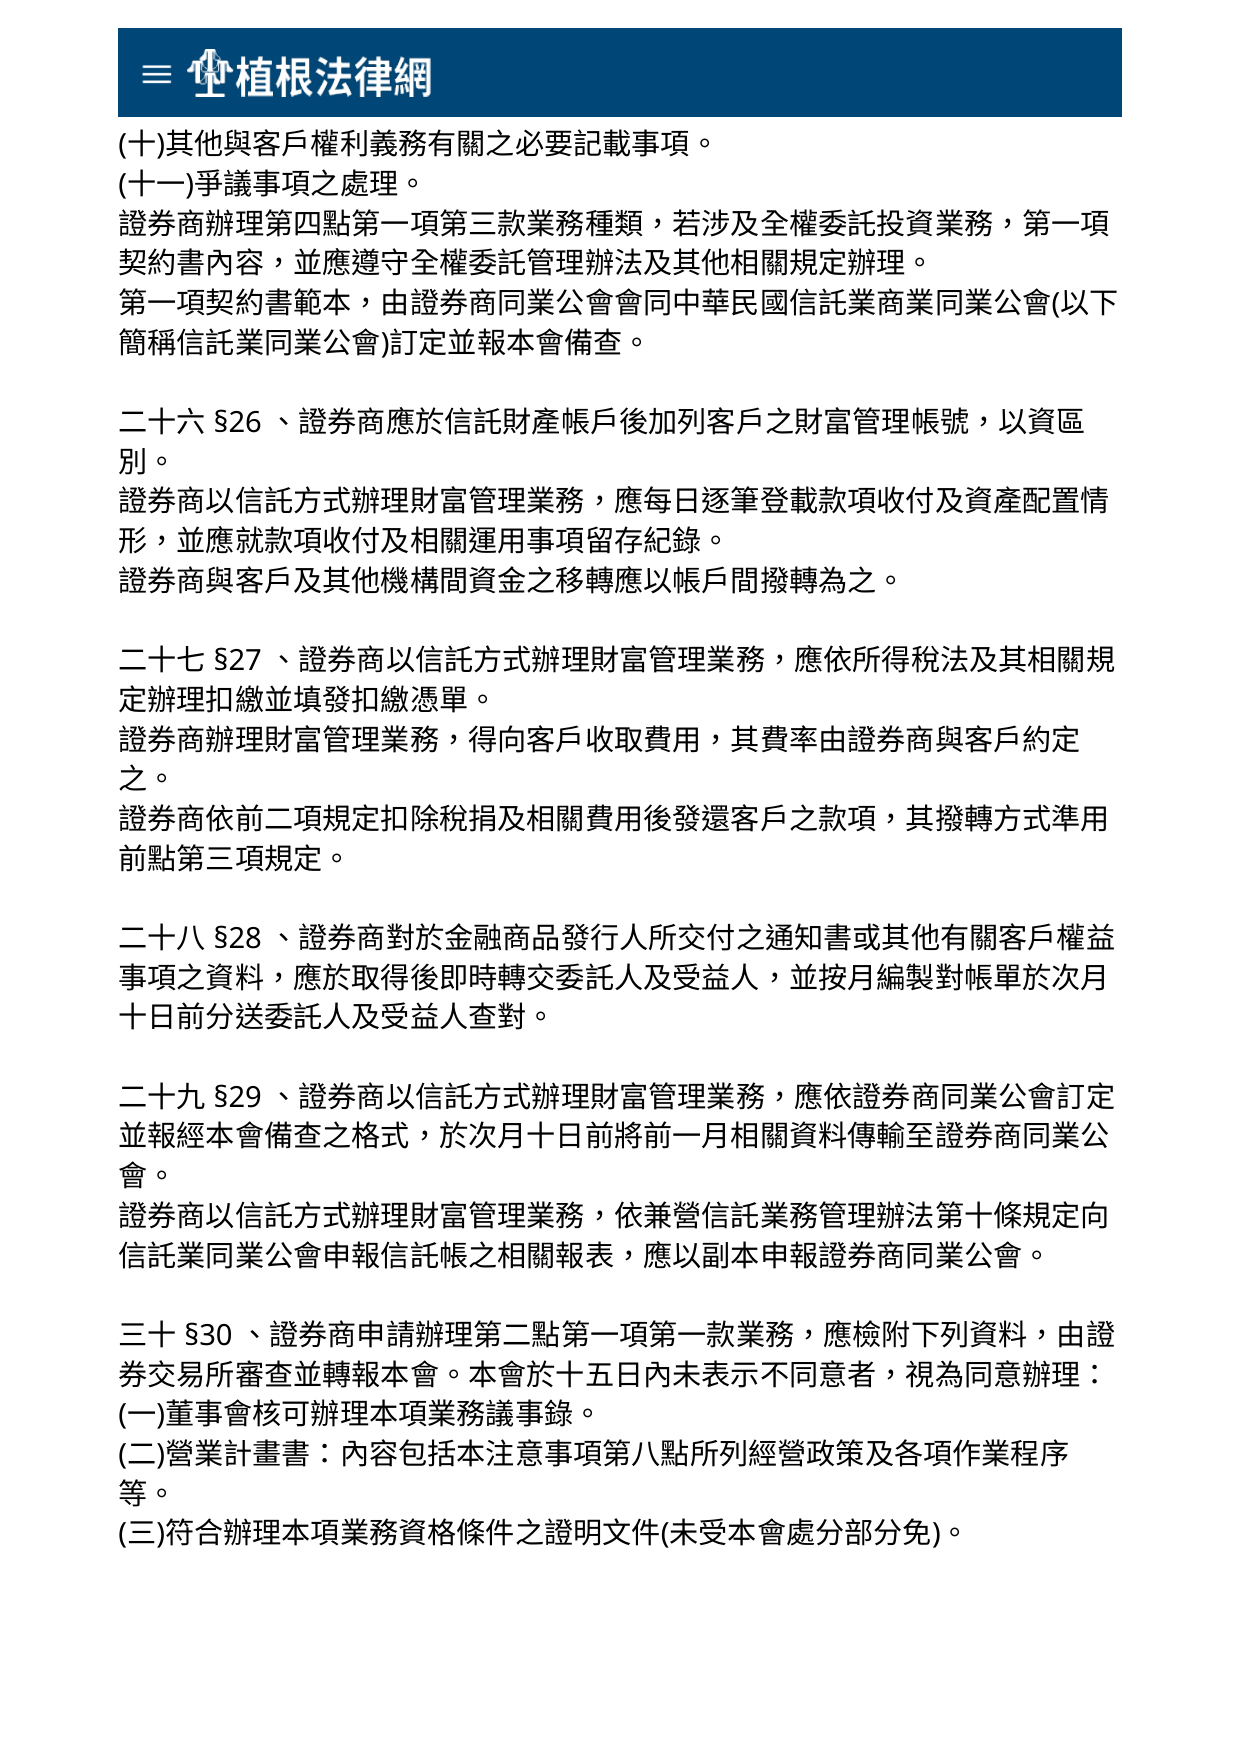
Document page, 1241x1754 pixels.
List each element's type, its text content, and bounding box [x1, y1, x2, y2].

text 二十六 §26 、證券商應於信託財產帳戶後加列客戶之財富管理帳號，以資區別。 [118, 401, 1122, 481]
text 證券商辦理第四點第一項第三款業務種類，若涉及全權委託投資業務，第一項契約書內容，並應遵守全權委託管理辦法及其他相關規定辦理。 [118, 203, 1122, 282]
text 第一項契約書範本，由證券商同業公會會同中華民國信託業商業同業公會(以下簡稱信託業同業公會)訂定並報本會備查。 [118, 282, 1122, 362]
text 證券商與客戶及其他機構間資金之移轉應以帳戶間撥轉為之。 [118, 560, 1122, 600]
text 二十七 §27 、證券商以信託方式辦理財富管理業務，應依所得稅法及其相關規定辦理扣繳並填發扣繳憑單。 [118, 639, 1122, 719]
text (三)符合辦理本項業務資格條件之證明文件(未受本會處分部分免)。 [118, 1513, 1122, 1552]
text 三十 §30 、證券商申請辦理第二點第一項第一款業務，應檢附下列資料，由證券交易所審查並轉報本會。本會於十五日內未表示不同意者，視為同意辦理： [118, 1314, 1122, 1393]
text (十)其他與客戶權利義務有關之必要記載事項。 [118, 123, 1122, 163]
text 二十九 §29 、證券商以信託方式辦理財富管理業務，應依證券商同業公會訂定並報經本會備查之格式，於次月十日前將前一月相關資料傳輸至證券商同業公會。 [118, 1076, 1122, 1195]
text (十一)爭議事項之處理。 [118, 163, 1122, 203]
text 證券商依前二項規定扣除稅捐及相關費用後發還客戶之款項，其撥轉方式準用前點第三項規定。 [118, 798, 1122, 878]
text 證券商以信託方式辦理財富管理業務，應每日逐筆登載款項收付及資產配置情形，並應就款項收付及相關運用事項留存紀錄。 [118, 481, 1122, 560]
text 證券商辦理財富管理業務，得向客戶收取費用，其費率由證券商與客戶約定之。 [118, 719, 1122, 798]
picture [118, 28, 1122, 117]
text (一)董事會核可辦理本項業務議事錄。 [118, 1393, 1122, 1433]
text 證券商以信託方式辦理財富管理業務，依兼營信託業務管理辦法第十條規定向信託業同業公會申報信託帳之相關報表，應以副本申報證券商同業公會。 [118, 1195, 1122, 1274]
text 二十八 §28 、證券商對於金融商品發行人所交付之通知書或其他有關客戶權益事項之資料，應於取得後即時轉交委託人及受益人，並按月編製對帳單於次月十日前分送委託人及受益人查對。 [118, 917, 1122, 1036]
text (二)營業計畫書：內容包括本注意事項第八點所列經營政策及各項作業程序等。 [118, 1433, 1122, 1513]
